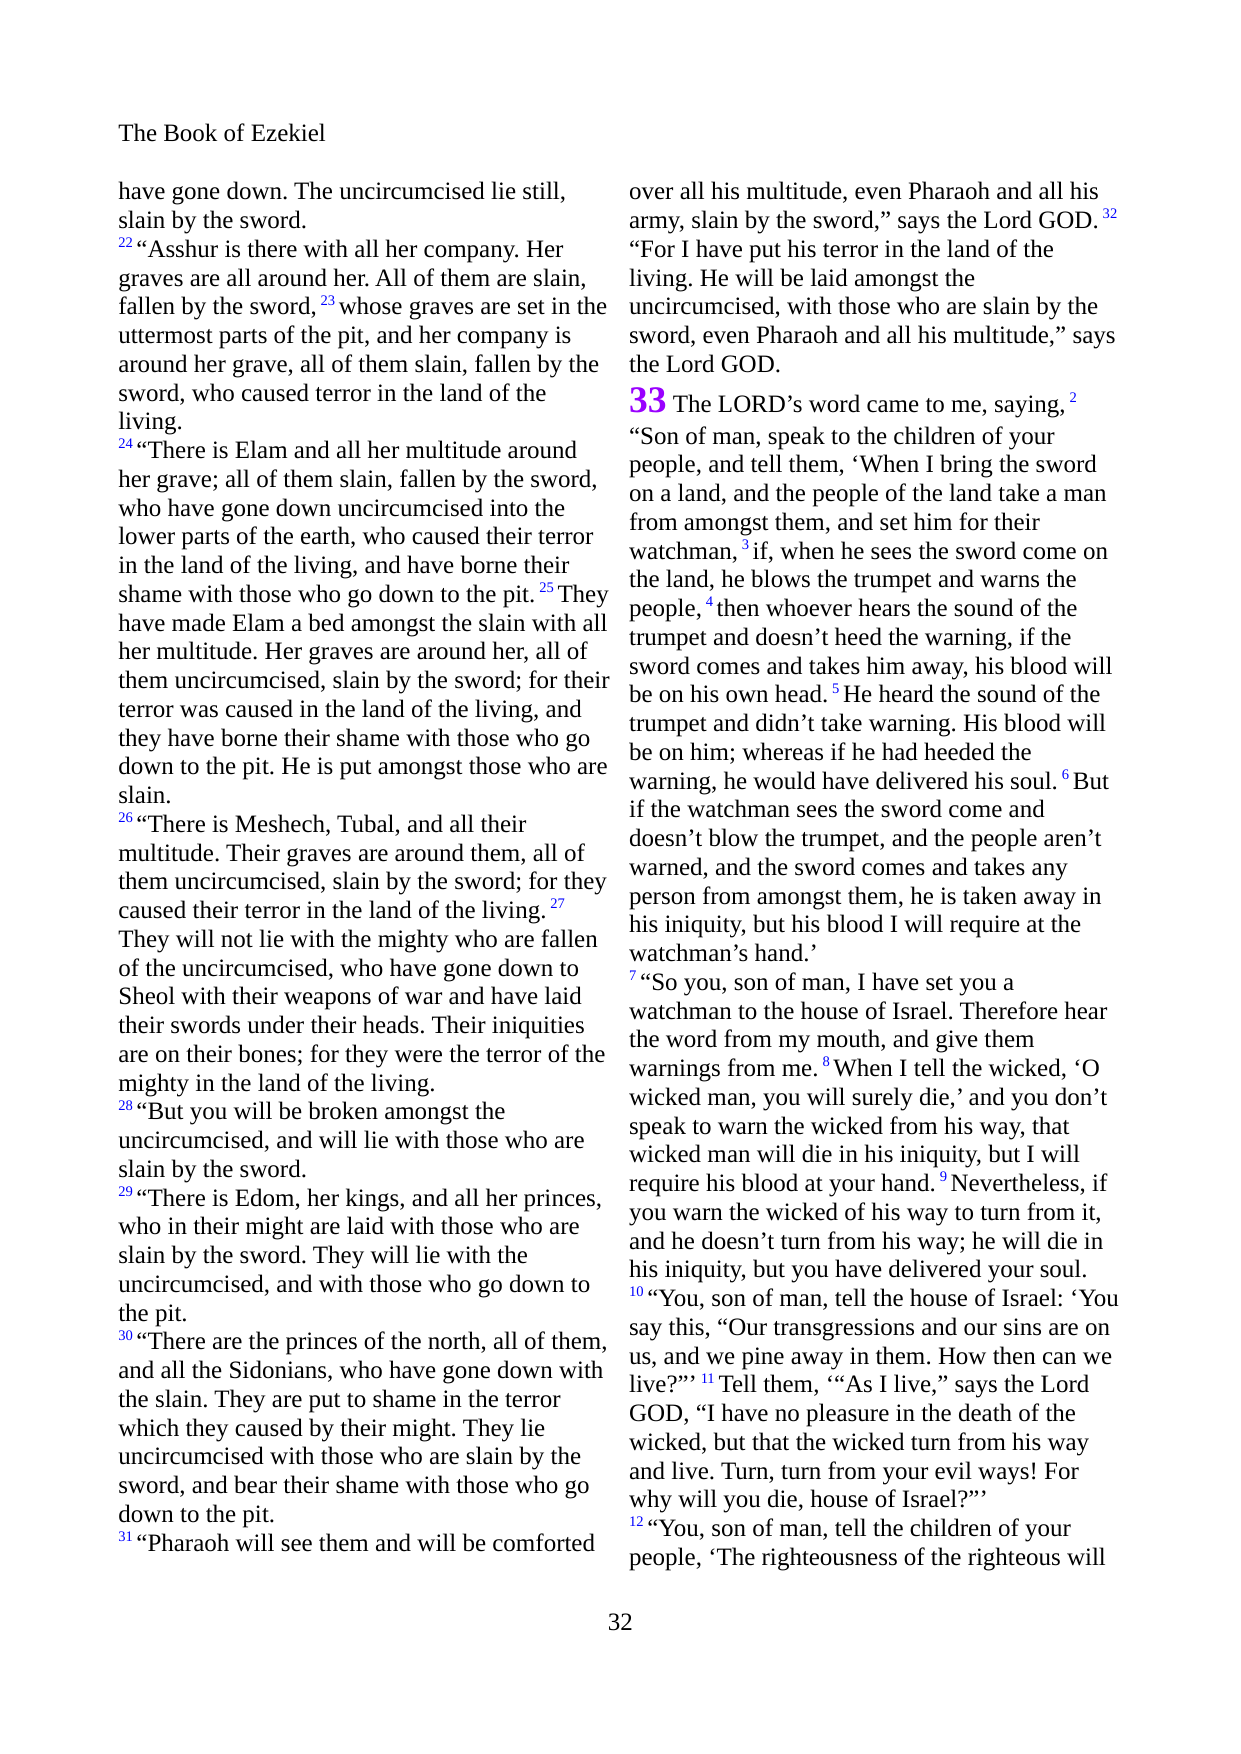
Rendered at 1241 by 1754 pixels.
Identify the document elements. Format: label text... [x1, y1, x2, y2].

text 28 “But you will be broken amongst the uncircumcised, and will lie with those who are slain by the sword. [118, 1096, 611, 1183]
text 7 “So you, son of man, I have set you a watchman to the house of Israel. Therefore hear the word from my mouth, and give them warnings from me. 8 When I tell the wicked, ‘O wicked man, you will surely die,’ and you don’t speak to warn the wicked from his way, that wicked man will die in his iniquity, but I will require his blood at your hand. 9 Nevertheless, if you warn the wicked of his way to turn from it, and he doesn’t turn from his way; he will die in his iniquity, but you have delivered your soul. [629, 967, 1122, 1283]
text 33 The LORD’s word came to me, saying, 2 “Son of man, speak to the children of your people, and tell them, ‘When I bring the sword on a land, and the people of the land take a man from amongst them, and set him for their watchman, 3 if, when he sees the sword come on the land, he blows the trumpet and warns the people, 4 then whoever hears the sound of the trumpet and doesn’t heed the warning, if the sword comes and takes him away, his blood will be on his own head. 5 He heard the sound of the trumpet and didn’t take warning. His blood will be on him; whereas if he had heeded the warning, he would have delivered his soul. 6 But if the watchman sees the sword come and doesn’t blow the trumpet, and the people aren’t warned, and the sword comes and takes any person from amongst them, he is taken away in his iniquity, but his blood I will require at the watchman’s hand.’ [629, 378, 1122, 967]
text 31 “Pharaoh will see them and will be comforted [118, 1528, 611, 1556]
text 22 “Asshur is there with all her company. Her graves are all around her. All of them are slain, fallen by the sword, 23 whose graves are set in the uttermost parts of the pit, and her company is around her grave, all of them slain, fallen by the sword, who caused terror in the land of the living. [118, 234, 611, 435]
text have gone down. The uncircumcised lie still, slain by the sword. [118, 176, 611, 234]
text over all his multitude, even Pharaoh and all his army, slain by the sword,” says the Lord GOD. 32 “For I have put his terror in the land of the living. He will be laid amongst the uncircumcised, with those who are slain by the sword, even Pharaoh and all his multitude,” says the Lord GOD. [629, 176, 1122, 378]
text 26 “There is Meshech, Tubal, and all their multitude. Their graves are around them, all of them uncircumcised, slain by the sword; for they caused their terror in the land of the living. 27 They will not lie with the mighty who are fallen of the uncircumcised, who have gone down to Sheol with their weapons of war and have laid their swords under their heads. Their iniquities are on their bones; for they were the terror of the mighty in the land of the living. [118, 809, 611, 1096]
text 24 “There is Elam and all her multitude around her grave; all of them slain, fallen by the sword, who have gone down uncircumcised into the lower parts of the earth, who caused their terror in the land of the living, and have borne their shame with those who go down to the pit. 25 They have made Elam a bed amongst the slain with all her multitude. Her graves are around her, all of them uncircumcised, slain by the sword; for their terror was caused in the land of the living, and they have borne their shame with those who go down to the pit. He is put amongst those who are slain. [118, 435, 611, 809]
text 30 “There are the princes of the north, all of them, and all the Sidonians, who have gone down with the slain. They are put to shame in the terror which they caused by their might. They lie uncircumcised with those who are slain by the sword, and bear their shame with those who go down to the pit. [118, 1326, 611, 1528]
text 10 “You, son of man, tell the house of Israel: ‘You say this, “Our transgressions and our sins are on us, and we pine away in them. How then can we live?”’ 11 Tell them, ‘“As I live,” says the Lord GOD, “I have no pleasure in the death of the wicked, but that the wicked turn from his way and live. Turn, turn from your evil ways! For why will you die, house of Israel?”’ [629, 1283, 1122, 1513]
text 29 “There is Edom, her kings, and all her princes, who in their might are laid with those who are slain by the sword. They will lie with the uncircumcised, and with those who go down to the pit. [118, 1183, 611, 1326]
text 12 “You, son of man, tell the children of your people, ‘The righteousness of the righteous will [629, 1513, 1122, 1571]
